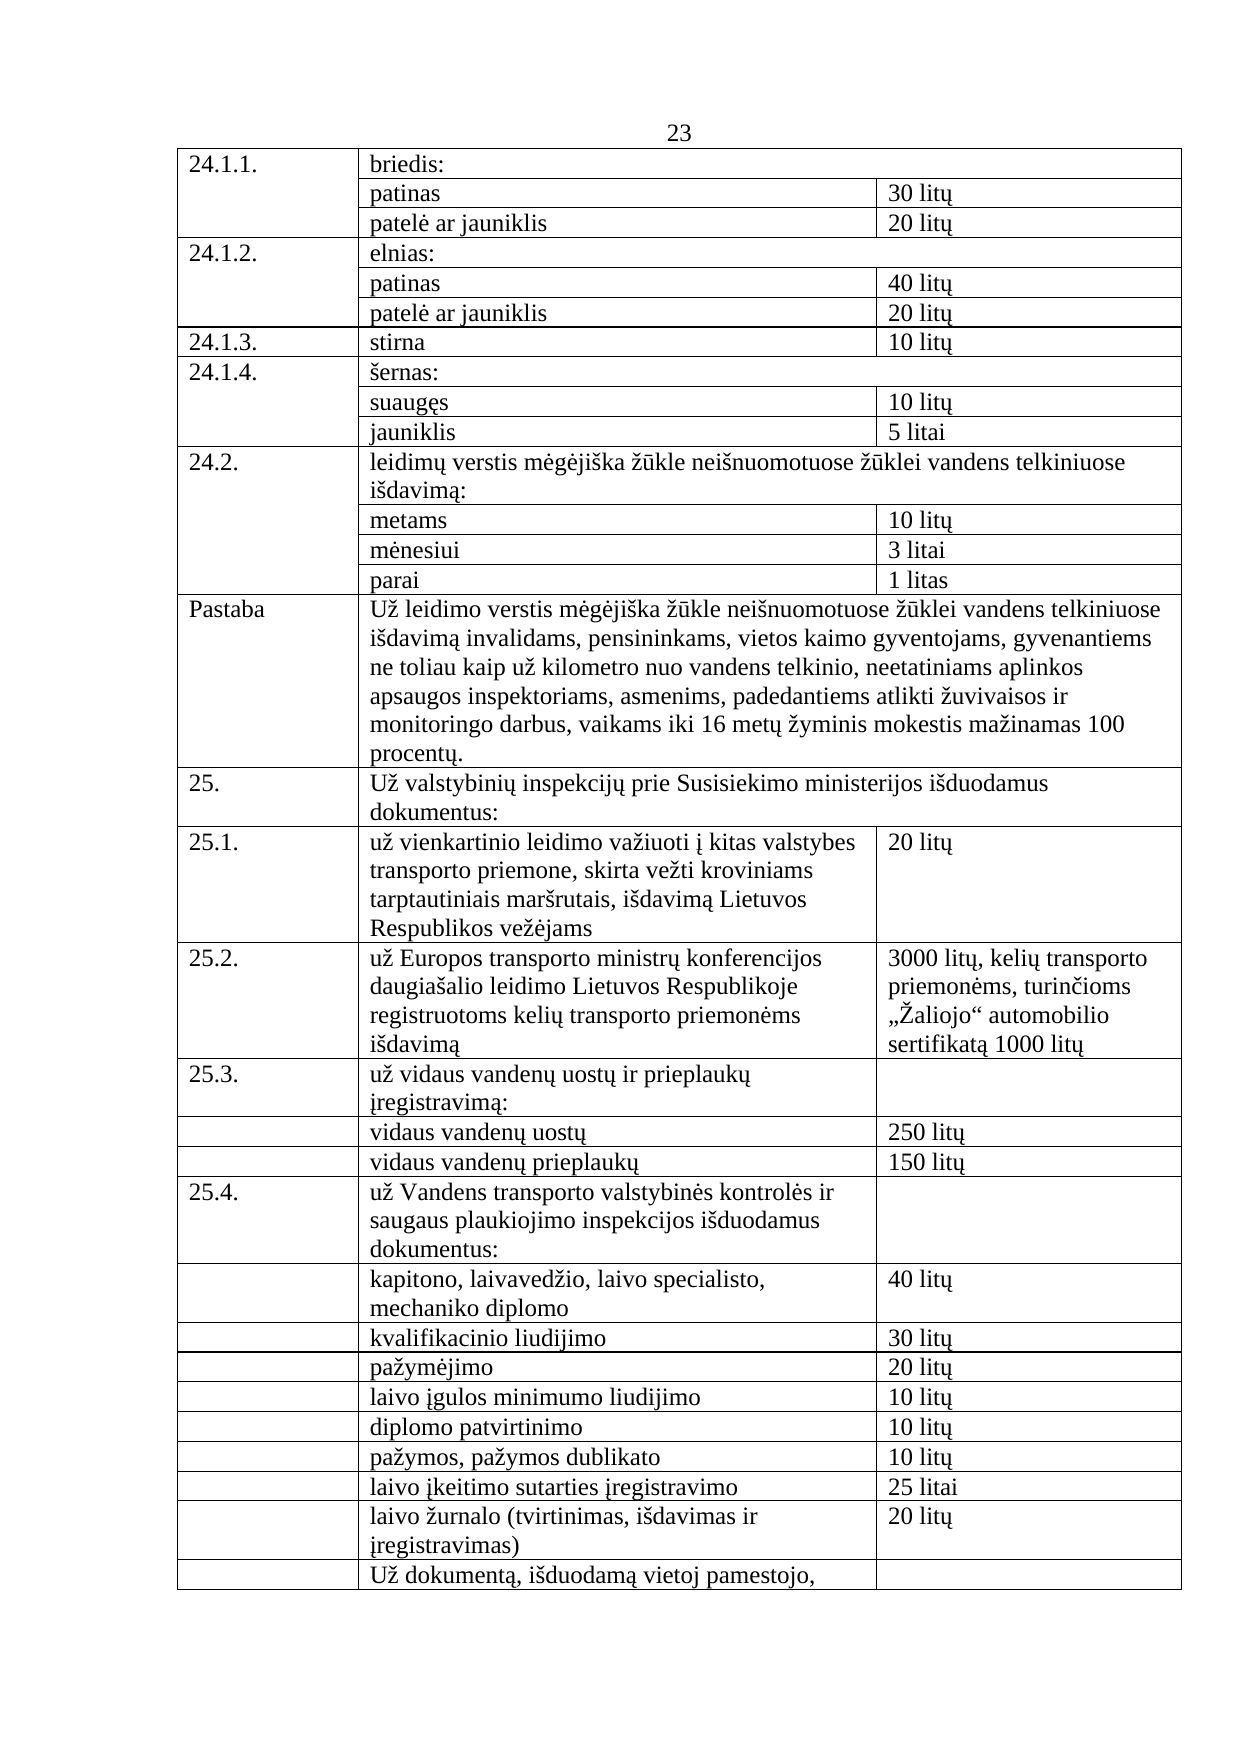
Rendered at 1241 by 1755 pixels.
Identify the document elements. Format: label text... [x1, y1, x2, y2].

table_cell suaugęs [359, 387, 876, 416]
table_cell kvalifikacinio liudijimo [359, 1323, 876, 1351]
table_cell 25.2. [178, 943, 358, 1058]
table_cell patelė ar jauniklis [359, 298, 876, 326]
table_cell Už leidimo verstis mėgėjiška žūkle neišnuomotuose žūklei vandens telkiniuose išdavimą invalidams, pensininkams, vietos kaimo gyventojams, gyvenantiems ne toliau kaip už kilometro nuo vandens telkinio, neetatiniams aplinkos apsaugos inspektoriams, asmenims, padedantiems atlikti žuvivaisos ir monitoringo darbus, vaikams iki 16 metų žyminis mokestis mažinamas 100 procentų. [359, 595, 1181, 767]
table_cell 20 litų [877, 208, 1181, 237]
table_cell 25. [178, 768, 358, 826]
table_cell elnias: [359, 238, 1181, 267]
table_cell 1 litas [877, 565, 1181, 593]
table_cell [178, 1560, 358, 1589]
table_cell laivo įgulos minimumo liudijimo [359, 1382, 876, 1411]
table_cell 20 litų [877, 1353, 1181, 1381]
table_cell patinas [359, 179, 876, 207]
table_cell 25.1. [178, 827, 358, 942]
table_cell 24.1.4. [178, 357, 358, 446]
table_cell [178, 1382, 358, 1411]
table_cell 40 litų [877, 1264, 1181, 1322]
table_cell 10 litų [877, 1412, 1181, 1441]
table_cell 24.1.1. [178, 149, 358, 237]
table_cell pažymos, pažymos dublikato [359, 1442, 876, 1471]
table_cell [877, 1059, 1181, 1116]
table_cell šernas: [359, 357, 1181, 386]
table_cell briedis: [359, 149, 1181, 177]
table_cell [178, 1264, 358, 1322]
table_cell [877, 1560, 1181, 1589]
table_cell 20 litų [877, 827, 1181, 942]
table_cell [877, 1177, 1181, 1263]
table_cell 40 litų [877, 268, 1181, 297]
table_cell [178, 1412, 358, 1441]
table_cell Pastaba [178, 595, 358, 767]
table_cell 5 litai [877, 417, 1181, 446]
table_cell 24.2. [178, 447, 358, 593]
table_cell 10 litų [877, 1442, 1181, 1471]
table_cell 250 litų [877, 1117, 1181, 1146]
table_cell parai [359, 565, 876, 593]
table_cell patinas [359, 268, 876, 297]
table_cell 20 litų [877, 1501, 1181, 1559]
table_cell vidaus vandenų uostų [359, 1117, 876, 1146]
table_cell mėnesiui [359, 535, 876, 564]
table_cell [178, 1147, 358, 1176]
table_cell 3000 litų, kelių transporto priemonėms, turinčioms „Žaliojo“ automobilio sertifikatą 1000 litų [877, 943, 1181, 1058]
table_cell už vidaus vandenų uostų ir prieplaukų įregistravimą: [359, 1059, 876, 1116]
table_cell [178, 1501, 358, 1559]
table_cell diplomo patvirtinimo [359, 1412, 876, 1441]
table_cell jauniklis [359, 417, 876, 446]
table_cell 3 litai [877, 535, 1181, 564]
table_cell už vienkartinio leidimo važiuoti į kitas valstybes transporto priemone, skirta vežti kroviniams tarptautiniais maršrutais, išdavimą Lietuvos Respublikos vežėjams [359, 827, 876, 942]
table_cell 10 litų [877, 387, 1181, 416]
table_cell laivo įkeitimo sutarties įregistravimo [359, 1472, 876, 1500]
table_cell kapitono, laivavedžio, laivo specialisto, mechaniko diplomo [359, 1264, 876, 1322]
table_cell [178, 1323, 358, 1351]
table_cell 10 litų [877, 1382, 1181, 1411]
table_cell metams [359, 505, 876, 534]
table_cell už Europos transporto ministrų konferencijos daugiašalio leidimo Lietuvos Respublikoje registruotoms kelių transporto priemonėms išdavimą [359, 943, 876, 1058]
table_cell laivo žurnalo (tvirtinimas, išdavimas ir įregistravimas) [359, 1501, 876, 1559]
table_cell patelė ar jauniklis [359, 208, 876, 237]
table_cell [178, 1353, 358, 1381]
table_cell 20 litų [877, 298, 1181, 326]
table_cell Už valstybinių inspekcijų prie Susisiekimo ministerijos išduodamus dokumentus: [359, 768, 1181, 826]
table_cell 24.1.2. [178, 238, 358, 326]
table_cell 30 litų [877, 1323, 1181, 1351]
table_cell 150 litų [877, 1147, 1181, 1176]
table_cell [178, 1117, 358, 1146]
table_cell 25 litai [877, 1472, 1181, 1500]
table_cell leidimų verstis mėgėjiška žūkle neišnuomotuose žūklei vandens telkiniuose išdavimą: [359, 447, 1181, 504]
table_cell 30 litų [877, 179, 1181, 207]
table_cell už Vandens transporto valstybinės kontrolės ir saugaus plaukiojimo inspekcijos išduodamus dokumentus: [359, 1177, 876, 1263]
table_cell 24.1.3. [178, 328, 358, 356]
table_cell Už dokumentą, išduodamą vietoj pamestojo, [359, 1560, 876, 1589]
table_cell 25.4. [178, 1177, 358, 1263]
table_cell [178, 1442, 358, 1471]
table_cell 25.3. [178, 1059, 358, 1116]
table_cell pažymėjimo [359, 1353, 876, 1381]
table_cell 10 litų [877, 505, 1181, 534]
table_cell [178, 1472, 358, 1500]
table_cell stirna [359, 328, 876, 356]
table_cell vidaus vandenų prieplaukų [359, 1147, 876, 1176]
table_cell 10 litų [877, 328, 1181, 356]
